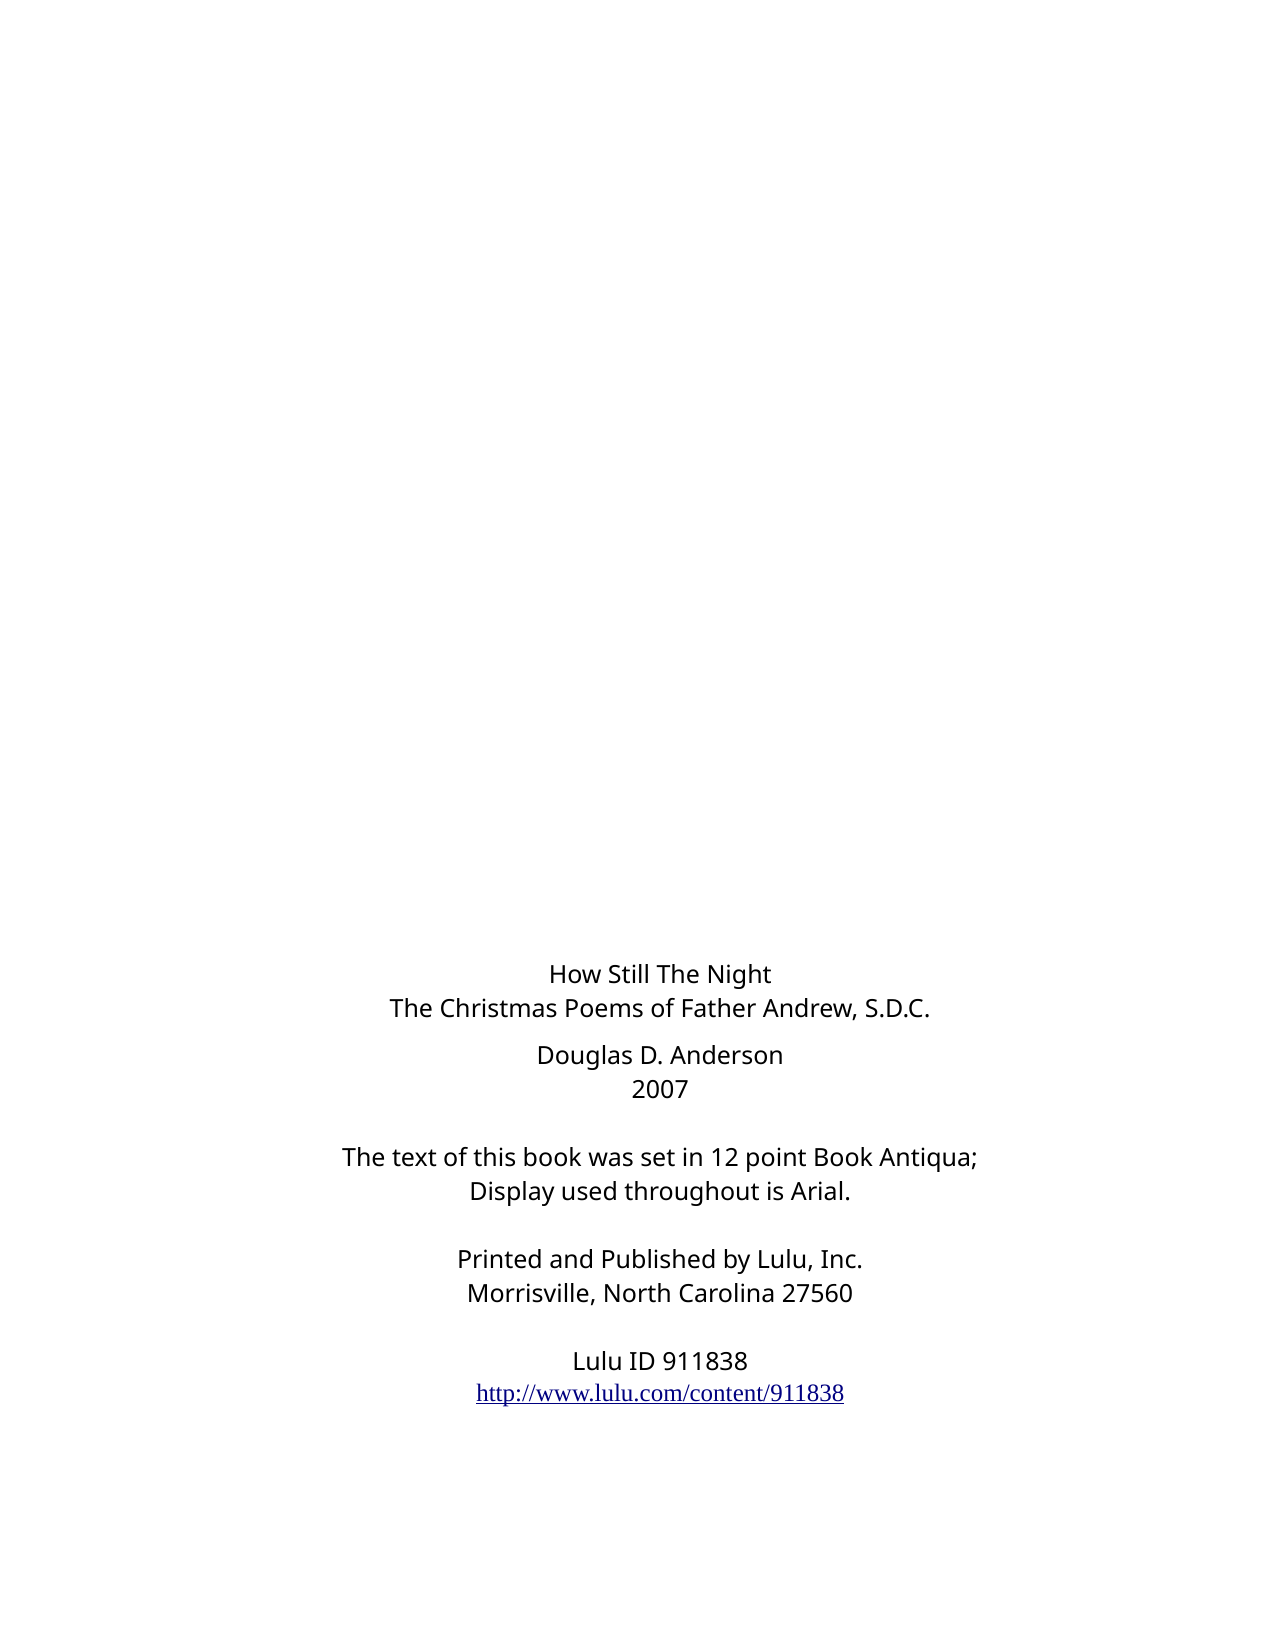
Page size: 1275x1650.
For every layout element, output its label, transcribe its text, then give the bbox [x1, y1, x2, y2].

text Douglas D. Anderson [141, 1037, 1179, 1072]
text http://www.lulu.com/content/911838 [141, 1378, 1179, 1407]
text Lulu ID 911838 [141, 1344, 1179, 1378]
text How Still The Night The Christmas Poems of Father Andrew, S.D.C. [141, 957, 1179, 1025]
text Printed and Published by Lulu, Inc. [141, 1242, 1179, 1276]
text The text of this book was set in 12 point Book Antiqua; Display used throughout is Arial. [141, 1140, 1179, 1208]
text 2007 [141, 1072, 1179, 1106]
text Morrisville, North Carolina 27560 [141, 1276, 1179, 1310]
